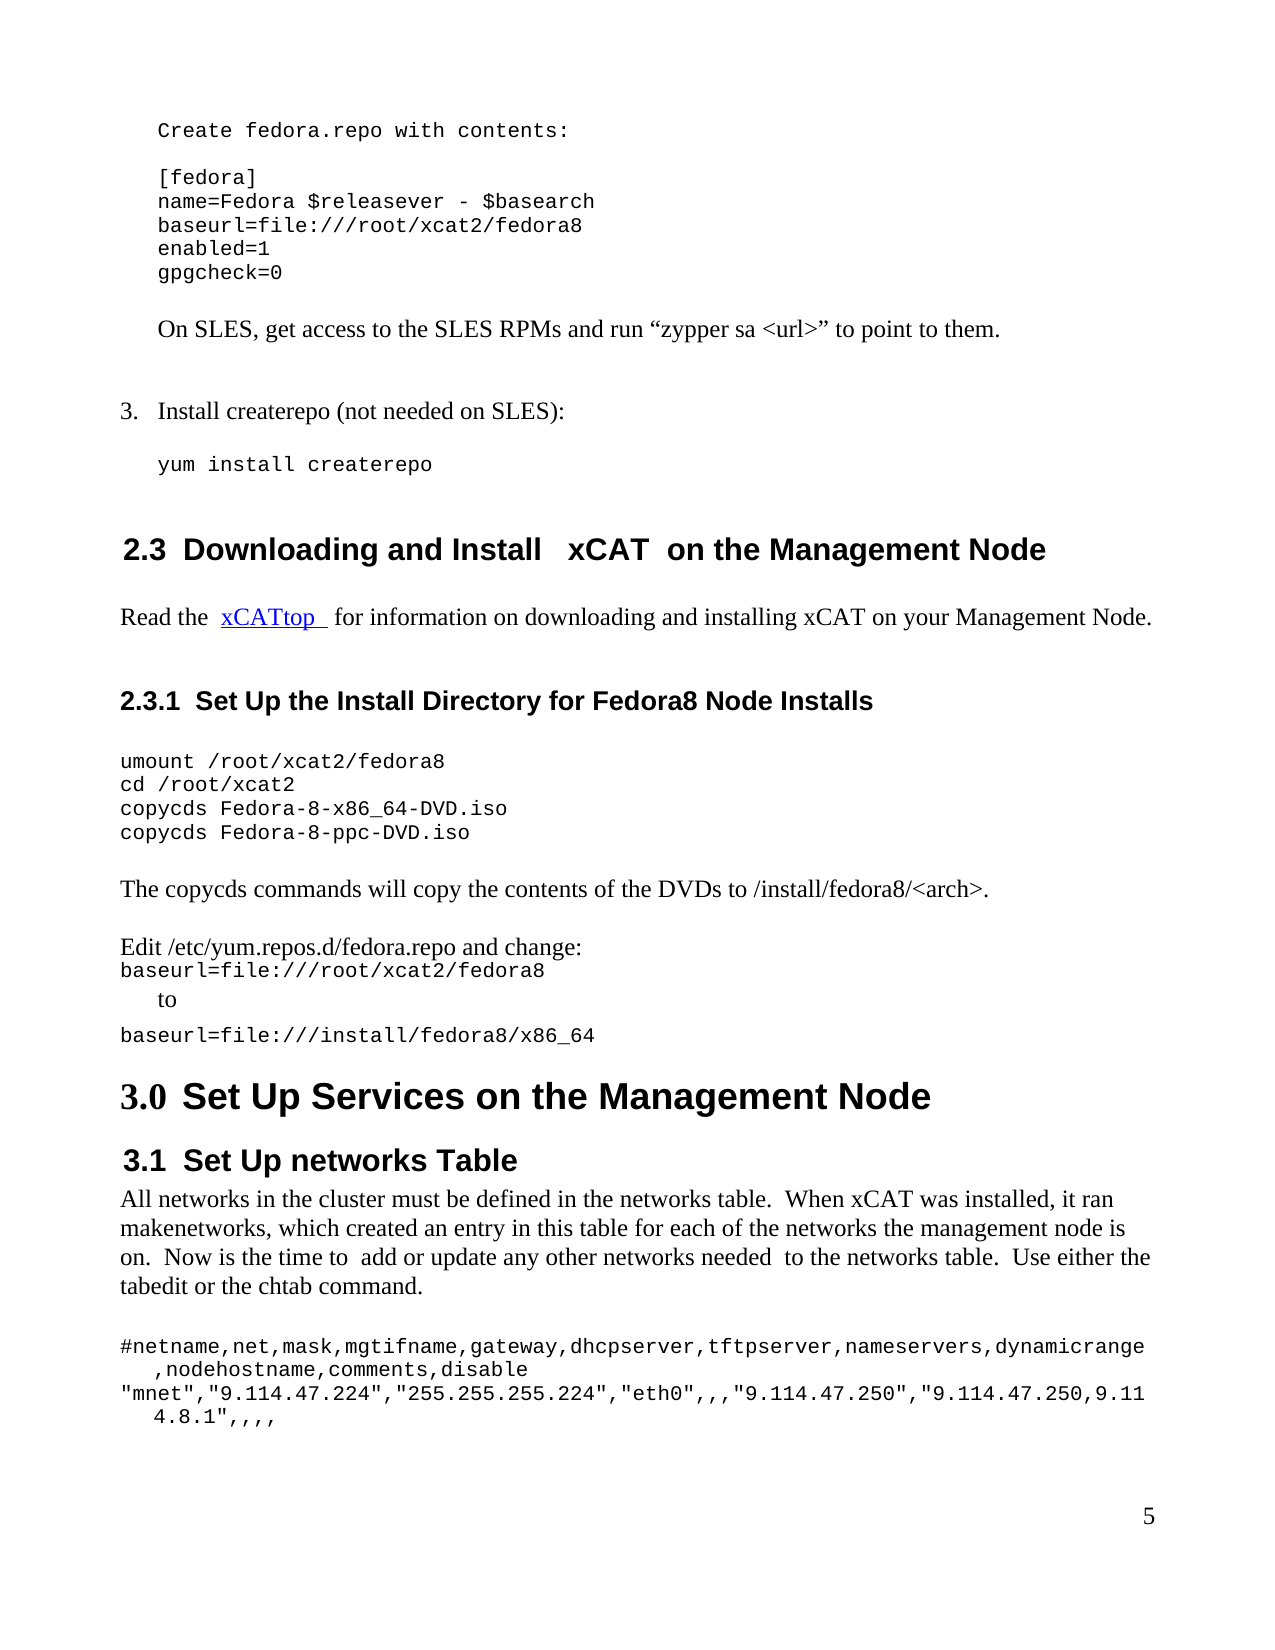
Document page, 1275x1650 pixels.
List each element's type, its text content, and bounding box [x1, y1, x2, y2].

text Create fedora.repo with contents: [157, 120, 1155, 144]
text umount /root/xcat2/fedora8 [120, 751, 1155, 774]
text The copycds commands will copy the contents of the DVDs to /install/fedora8/<arch>. [120, 874, 1155, 903]
text "mnet","9.114.47.224","255.255.255.224","eth0",,,"9.114.47.250","9.114.47.250,9.114.8.1",,,, [120, 1383, 1155, 1430]
text cd /root/xcat2 [120, 774, 1155, 798]
text yum install createrepo [157, 454, 1155, 477]
text baseurl=file:///root/xcat2/fedora8 [120, 960, 1155, 984]
subtitle Set Up the Install Directory for Fedora8 Node Installs [120, 684, 1155, 716]
text to [157, 984, 1155, 1013]
text name=Fedora $releasever - $basearch [157, 191, 1155, 214]
subtitle Set Up networks Table [123, 1142, 1155, 1178]
text gpgcheck=0 [157, 262, 1155, 286]
list Install createrepo (not needed on SLES): [120, 396, 1155, 454]
text copycds Fedora-8-ppc-DVD.iso [120, 822, 1155, 845]
subtitle Set Up Services on the Management Node [120, 1074, 1155, 1117]
text baseurl=file:///root/xcat2/fedora8 [157, 214, 1155, 238]
text baseurl=file:///install/fedora8/x86_64 [120, 1025, 1155, 1049]
text All networks in the cluster must be defined in the networks table. When xCAT was installed, it ran makenetworks, which created an entry in this table for each of the networks the management node is on. Now is the time to add or update any other networks needed to the networks table. Use either the tabedit or the chtab command. [120, 1184, 1155, 1299]
subtitle Downloading and Install xCAT on the Management Node [123, 531, 1155, 567]
text enabled=1 [157, 238, 1155, 262]
text Edit /etc/yum.repos.d/fedora.repo and change: [120, 932, 1155, 960]
text On SLES, get access to the SLES RPMs and run “zypper sa <url>” to point to them. [157, 314, 1155, 343]
text #netname,net,mask,mgtifname,gateway,dhcpserver,tftpserver,nameservers,dynamicrange,nodehostname,comments,disable [120, 1336, 1155, 1383]
text copycds Fedora-8-x86_64-DVD.iso [120, 798, 1155, 822]
text Read the xCATtop for information on downloading and installing xCAT on your Management Node. [120, 602, 1155, 631]
text [fedora] [157, 167, 1155, 191]
